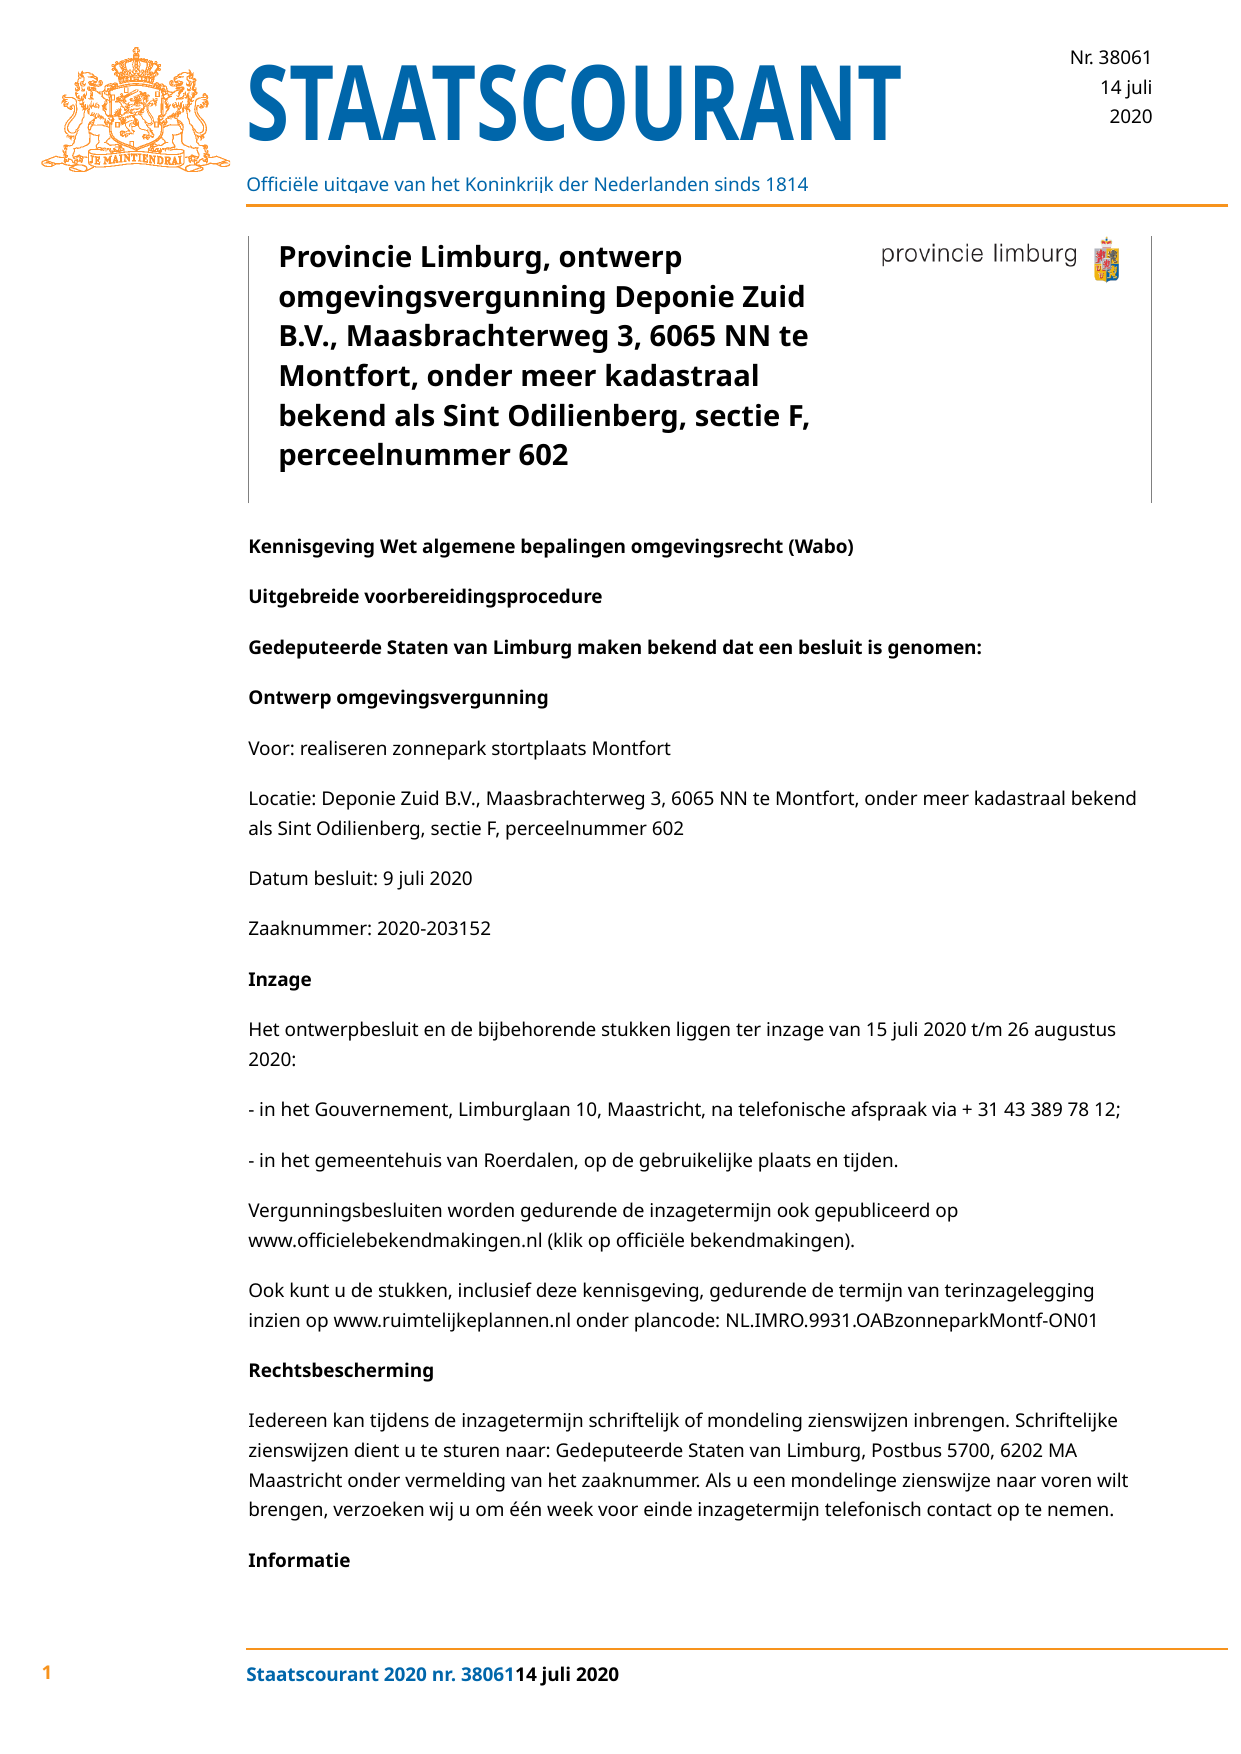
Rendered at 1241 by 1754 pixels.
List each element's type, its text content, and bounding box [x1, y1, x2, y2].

text Ook kunt u de stukken, inclusief deze kennisgeving, gedurende de termijn van terinzagelegging inzien op www.ruimtelijkeplannen.nl onder plancode: NL.IMRO.9931.OABzonneparkMontf-ON01 [248, 1277, 1152, 1332]
picture [882, 236, 1119, 284]
text Uitgebreide voorbereidingsprocedure [248, 583, 1152, 609]
text Rechtsbescherming [248, 1357, 1152, 1383]
text Informatie [248, 1547, 1152, 1572]
table_header [850, 284, 1151, 503]
text Kennisgeving Wet algemene bepalingen omgevingsrecht (Wabo) [248, 533, 1152, 559]
text Iedereen kan tijdens de inzagetermijn schriftelijk of mondeling zienswijzen inbrengen. Schriftelijke zienswijzen dient u te sturen naar: Gedeputeerde Staten van Limburg, Postbus 5700, 6202 MA Maastricht onder vermelding van het zaaknummer. Als u een mondelinge zienswijze naar voren wilt brengen, verzoeken wij u om één week voor einde inzagetermijn telefonisch contact op te nemen. [248, 1408, 1152, 1522]
text Locatie: Deponie Zuid B.V., Maasbrachterweg 3, 6065 NN te Montfort, onder meer kadastraal bekend als Sint Odilienberg, sectie F, perceelnummer 602 [248, 785, 1152, 840]
text Gedeputeerde Staten van Limburg maken bekend dat een besluit is genomen: [248, 634, 1152, 659]
text Vergunningsbesluiten worden gedurende de inzagetermijn ook gepubliceerd op www.officielebekendmakingen.nl (klik op officiële bekendmakingen). [248, 1197, 1152, 1252]
text Voor: realiseren zonnepark stortplaats Montfort [248, 735, 1152, 760]
picture [41, 47, 231, 172]
text - in het Gouvernement, Limburglaan 10, Maastricht, na telefonische afspraak via + 31 43 389 78 12; [248, 1096, 1152, 1122]
table_header [850, 236, 882, 283]
text Inzage [248, 966, 1152, 992]
text Zaaknummer: 2020-203152 [248, 916, 1152, 941]
table_header Provincie Limburg, ontwerp omgevingsvergunning Deponie Zuid B.V., Maasbrachterweg 3, 6065 NN te Montfort, onder meer kadastraal bekend als Sint Odilienberg, sectie F, perceelnummer 602 [249, 236, 850, 503]
text - in het gemeentehuis van Roerdalen, op de gebruikelijke plaats en tijden. [248, 1147, 1152, 1172]
text Datum besluit: 9 juli 2020 [248, 865, 1152, 891]
text Ontwerp omgevingsvergunning [248, 684, 1152, 710]
text Het ontwerpbesluit en de bijbehorende stukken liggen ter inzage van 15 juli 2020 t/m 26 augustus 2020: [248, 1016, 1152, 1072]
table_header [1119, 236, 1151, 283]
